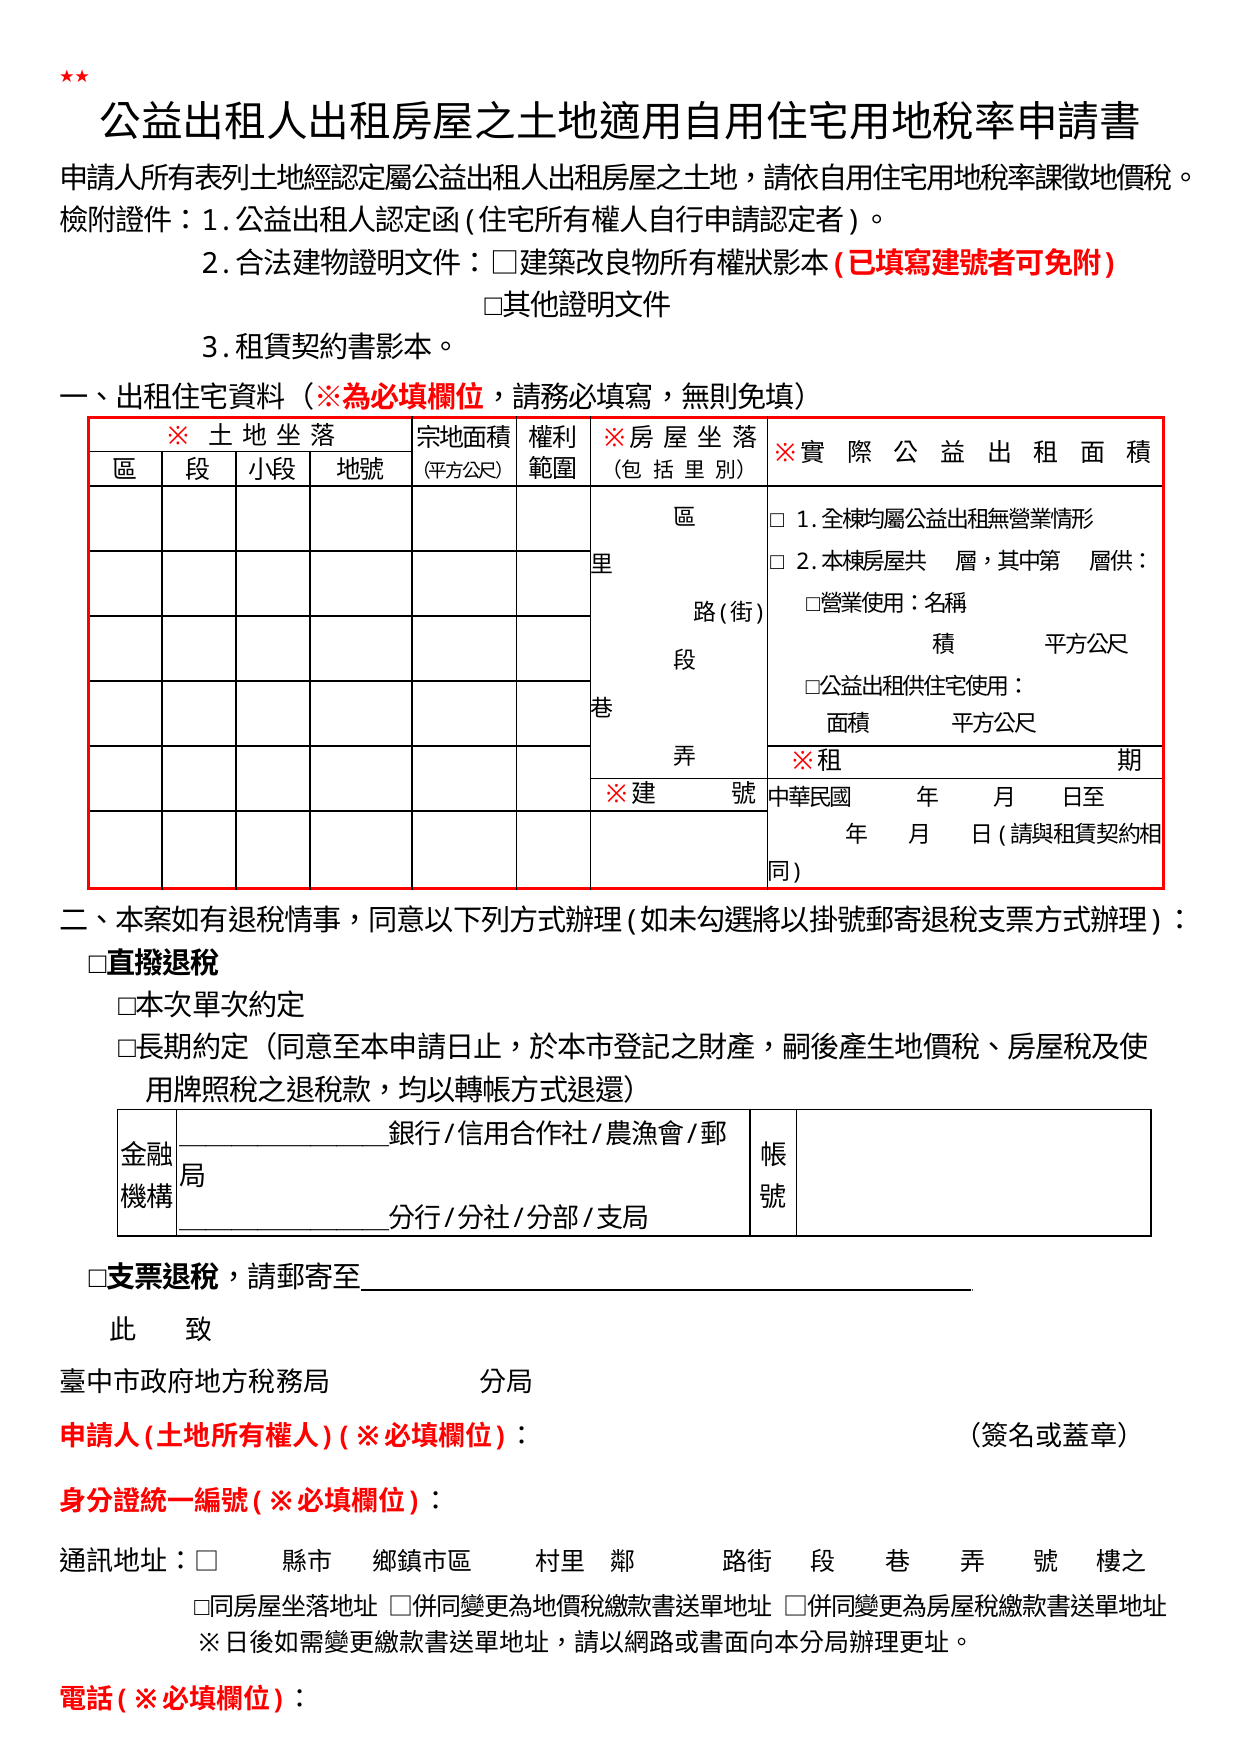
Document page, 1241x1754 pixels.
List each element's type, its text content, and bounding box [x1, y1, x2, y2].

table_cell [311, 617, 411, 680]
text □本次單次約定 [118, 982, 1181, 1024]
table_cell [237, 682, 309, 745]
table_cell [311, 682, 411, 745]
table_cell [90, 552, 161, 615]
table_cell [163, 747, 235, 810]
table_cell [517, 812, 590, 887]
table_header ＿＿＿＿＿＿＿＿銀行/信用合作社/農漁會/郵局 ＿＿＿＿＿＿＿＿分行/分社/分部/支局 [177, 1110, 749, 1235]
table_cell 區 [90, 452, 161, 485]
table_cell [413, 747, 516, 810]
table_header ※實 際 公 益 出 租 面 積 [768, 419, 1162, 485]
text ★★ [59, 59, 1098, 88]
table_cell [163, 812, 235, 887]
text □長期約定（同意至本申請日止，於本市登記之財產，嗣後產生地價稅、房屋稅及使用牌照稅之退稅款，均以轉帳方式退還） [118, 1024, 1167, 1109]
table_cell [163, 682, 235, 745]
table_cell [90, 617, 161, 680]
table_cell [237, 617, 309, 680]
table_cell ※建 號 [591, 779, 767, 810]
table_cell 區 里 路(街) 段 巷 弄 號 樓之 室 [591, 487, 767, 777]
text 此 致 [59, 1308, 1181, 1347]
text 申請人所有表列土地經認定屬公益出租人出租房屋之土地，請依自用住宅用地稅率課徵地價稅。 [59, 154, 1181, 197]
text □其他證明文件 [484, 282, 1181, 324]
table_cell 地號 [311, 452, 411, 485]
table_header 宗地面積 （平方公尺） [413, 419, 516, 485]
table_cell [163, 552, 235, 615]
text 申請人(土地所有權人)(※必填欄位)： （簽名或蓋章） [59, 1412, 1181, 1454]
table_cell [413, 617, 516, 680]
table_cell [90, 682, 161, 745]
table_cell [311, 552, 411, 615]
table_cell [311, 812, 411, 887]
text □同房屋坐落地址 □併同變更為地價稅繳款書送單地址 □併同變更為房屋稅繳款書送單地址 [194, 1586, 1181, 1622]
text 電話(※必填欄位)： [59, 1677, 1181, 1716]
text 公益出租人出租房屋之土地適用自用住宅用地稅率申請書 [59, 88, 1181, 148]
table_cell [517, 487, 590, 550]
table_cell [311, 747, 411, 810]
table_header 金融機構 [118, 1110, 176, 1235]
table_cell 段 [163, 452, 235, 485]
text 二、本案如有退稅情事，同意以下列方式辦理(如未勾選將以掛號郵寄退稅支票方式辦理)： [59, 897, 1181, 939]
text 一、出租住宅資料（※為必填欄位，請務必填寫，無則免填） [59, 374, 1181, 416]
table_header 權利 範圍 [517, 419, 590, 485]
table_header [797, 1110, 1150, 1235]
table_cell [517, 552, 590, 615]
text 檢附證件：1.公益出租人認定函(住宅所有權人自行申請認定者)。 [59, 197, 1181, 239]
table_header ※房 屋 坐 落 （包 括 里 別） [591, 419, 767, 485]
table_cell [517, 682, 590, 745]
text □支票退稅，請郵寄至 [88, 1253, 1181, 1296]
table_header 帳號 [751, 1110, 796, 1235]
table_cell [237, 812, 309, 887]
text ※日後如需變更繳款書送單地址，請以網路或書面向本分局辦理更址。 [194, 1622, 1181, 1658]
table_cell [413, 487, 516, 550]
table_cell [311, 487, 411, 550]
table_cell [517, 747, 590, 810]
text □直撥退稅 [88, 939, 1181, 982]
table_cell [413, 812, 516, 887]
table_cell [591, 812, 767, 887]
text 臺中市政府地方稅務局 分局 [59, 1360, 1181, 1399]
table_cell 小段 [237, 452, 309, 485]
text 2.合法建物證明文件：□建築改良物所有權狀影本(已填寫建號者可免附) [201, 239, 1181, 282]
text 通訊地址：□ 縣市 鄉鎮市區 村里 鄰 路街 段 巷 弄 號 樓之 [59, 1539, 1181, 1578]
table_cell □ 1.全棟均屬公益出租無營業情形 □ 2.本棟房屋共 層，其中第 層供： □營業使用：名稱 積 平方公尺 □公益出租供住宅使用： 面積 平方公尺 [768, 487, 1162, 745]
table_cell [413, 682, 516, 745]
table_cell [413, 552, 516, 615]
table_cell [237, 747, 309, 810]
table_cell [90, 487, 161, 550]
table_cell ※租 期 [768, 747, 1162, 777]
table_cell [90, 747, 161, 810]
table_cell [90, 812, 161, 887]
table_cell [237, 552, 309, 615]
text 3.租賃契約書影本。 [201, 324, 1181, 366]
table_header ※ 土 地 坐 落 [90, 419, 411, 451]
table_cell 中華民國 年 月 日至 年 月 日(請與租賃契約相同) [768, 779, 1162, 887]
text 身分證統一編號(※必填欄位)： [59, 1479, 1181, 1518]
table_cell [237, 487, 309, 550]
table_cell [163, 487, 235, 550]
table_cell [163, 617, 235, 680]
table_cell [517, 617, 590, 680]
